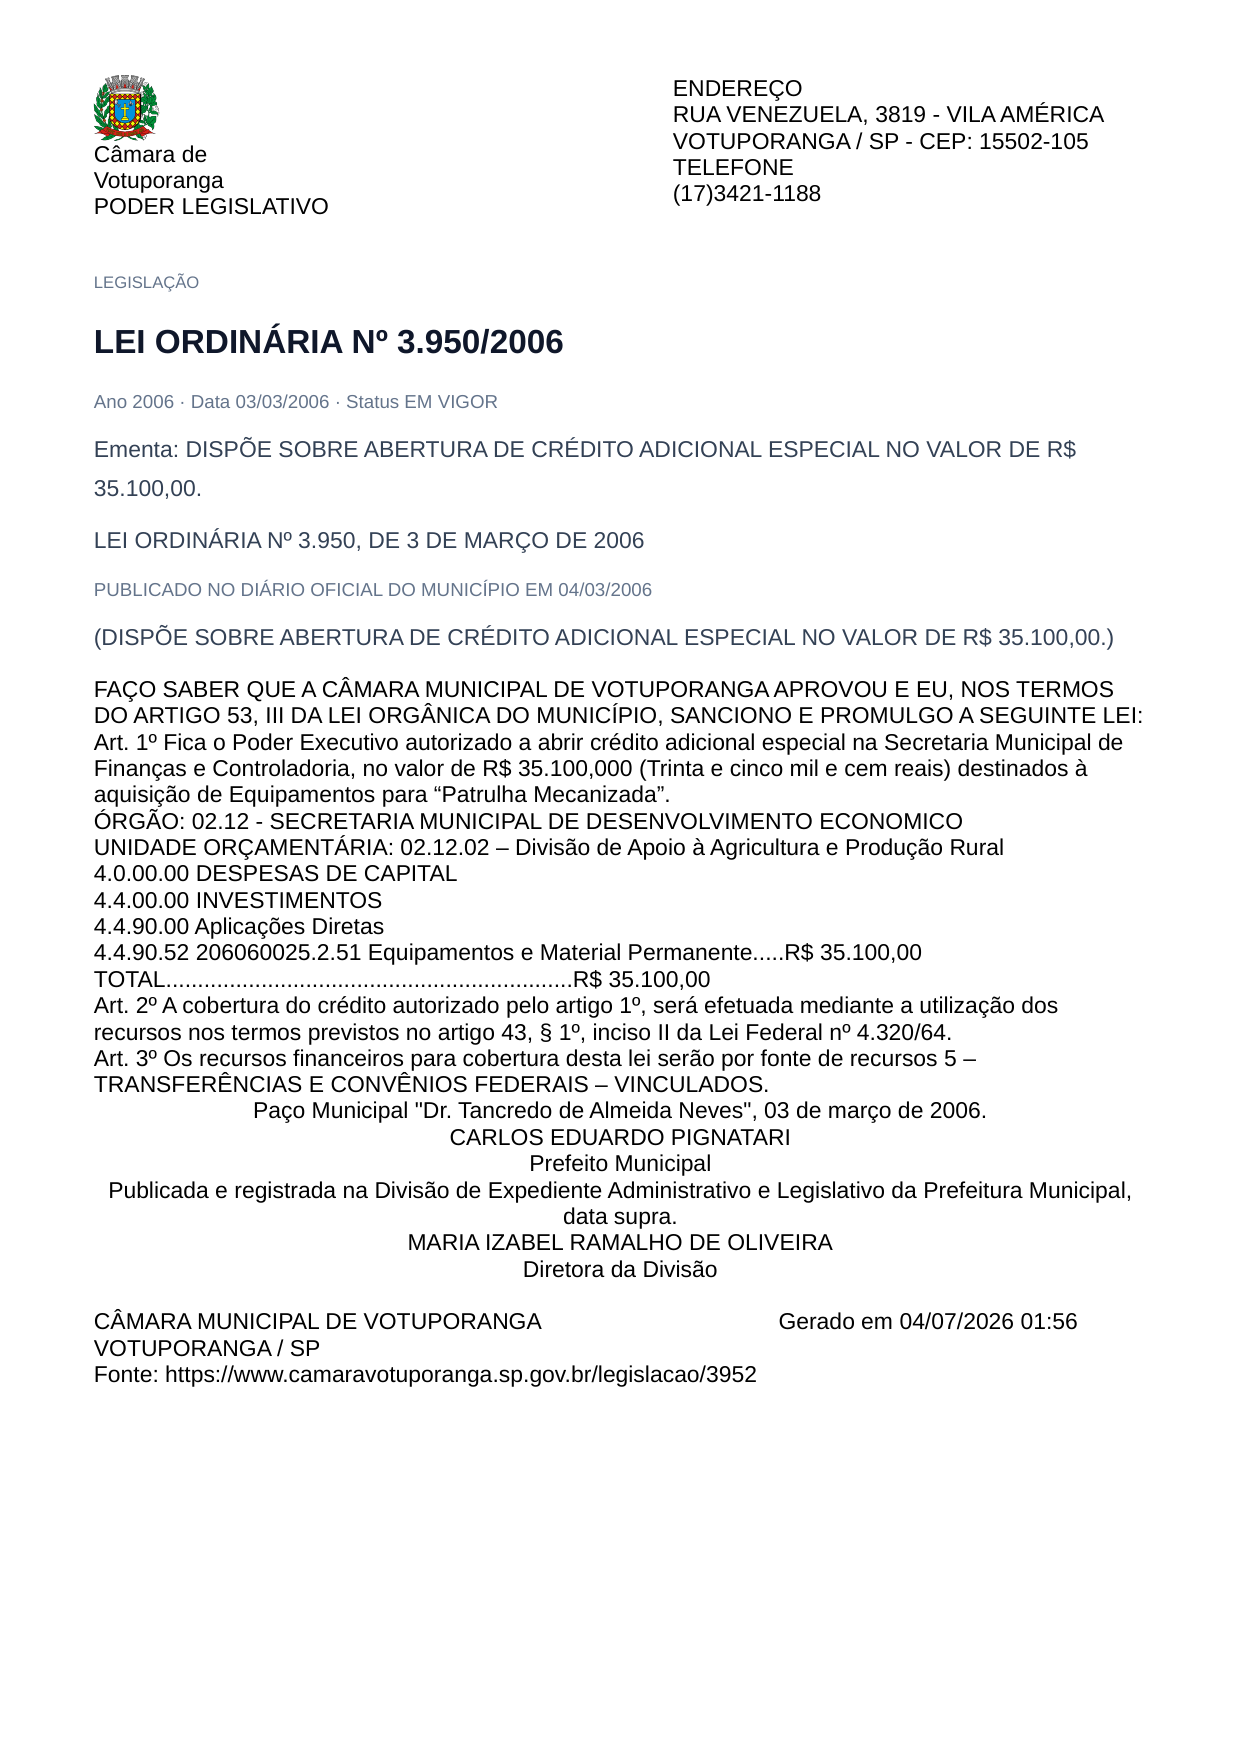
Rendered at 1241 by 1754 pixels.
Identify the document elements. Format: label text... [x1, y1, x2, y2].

text Art. 2º A cobertura do crédito autorizado pelo artigo 1º, será efetuada mediante a utilização dos recursos nos termos previstos no artigo 43, § 1º, inciso II da Lei Federal nº 4.320/64. [94, 992, 1146, 1045]
text Prefeito Municipal [94, 1150, 1146, 1177]
text Diretora da Divisão [94, 1256, 1146, 1282]
table_header Câmara de Votuporanga PODER LEGISLATIVO [94, 75, 673, 220]
text ÓRGÃO: 02.12 - SECRETARIA MUNICIPAL DE DESENVOLVIMENTO ECONOMICO [94, 808, 1146, 834]
text 4.4.90.52 206060025.2.51 Equipamentos e Material Permanente.....R$ 35.100,00 [94, 939, 1146, 966]
text 4.0.00.00 DESPESAS DE CAPITAL [94, 860, 1146, 887]
text CARLOS EDUARDO PIGNATARI [94, 1124, 1146, 1150]
text Art. 1º Fica o Poder Executivo autorizado a abrir crédito adicional especial na Secretaria Municipal de Finanças e Controladoria, no valor de R$ 35.100,000 (Trinta e cinco mil e cem reais) destinados à aquisição de Equipamentos para “Patrulha Mecanizada”. [94, 728, 1146, 808]
table_header CÂMARA MUNICIPAL DE VOTUPORANGA VOTUPORANGA / SP Fonte: https://www.camaravotuporanga.sp.gov.br/legislacao/3952 [94, 1308, 778, 1387]
text Publicada e registrada na Divisão de Expediente Administrativo e Legislativo da Prefeitura Municipal, data supra. [94, 1177, 1146, 1229]
text LEGISLAÇÃO [94, 272, 1146, 292]
text 4.4.00.00 INVESTIMENTOS [94, 887, 1146, 913]
table_header Gerado em 04/07/2026 01:56 [778, 1308, 1146, 1387]
text Paço Municipal "Dr. Tancredo de Almeida Neves", 03 de março de 2006. [94, 1097, 1146, 1124]
text TOTAL................................................................R$ 35.100,00 [94, 966, 1146, 992]
text Art. 3º Os recursos financeiros para cobertura desta lei serão por fonte de recursos 5 – TRANSFERÊNCIAS E CONVÊNIOS FEDERAIS – VINCULADOS. [94, 1045, 1146, 1097]
text FAÇO SABER QUE A CÂMARA MUNICIPAL DE VOTUPORANGA APROVOU E EU, NOS TERMOS DO ARTIGO 53, III DA LEI ORGÂNICA DO MUNICÍPIO, SANCIONO E PROMULGO A SEGUINTE LEI: [94, 676, 1146, 728]
text UNIDADE ORÇAMENTÁRIA: 02.12.02 – Divisão de Apoio à Agricultura e Produção Rural [94, 834, 1146, 860]
title LEI ORDINÁRIA Nº 3.950/2006 [94, 322, 1146, 360]
text Ementa: DISPÕE SOBRE ABERTURA DE CRÉDITO ADICIONAL ESPECIAL NO VALOR DE R$ 35.100,00. [94, 436, 1146, 501]
table_header ENDEREÇO RUA VENEZUELA, 3819 - VILA AMÉRICA VOTUPORANGA / SP - CEP: 15502-105 TELEFONE (17)3421-1188 [673, 75, 1146, 220]
picture [93, 75, 160, 141]
text Ano 2006 · Data 03/03/2006 · Status EM VIGOR [94, 391, 1146, 412]
text 4.4.90.00 Aplicações Diretas [94, 913, 1146, 939]
text MARIA IZABEL RAMALHO DE OLIVEIRA [94, 1229, 1146, 1256]
text (DISPÕE SOBRE ABERTURA DE CRÉDITO ADICIONAL ESPECIAL NO VALOR DE R$ 35.100,00.) [94, 624, 1146, 650]
text PUBLICADO NO DIÁRIO OFICIAL DO MUNICÍPIO EM 04/03/2006 [94, 579, 1146, 601]
table_header [94, 220, 1146, 246]
text LEI ORDINÁRIA Nº 3.950, DE 3 DE MARÇO DE 2006 [94, 527, 1146, 553]
